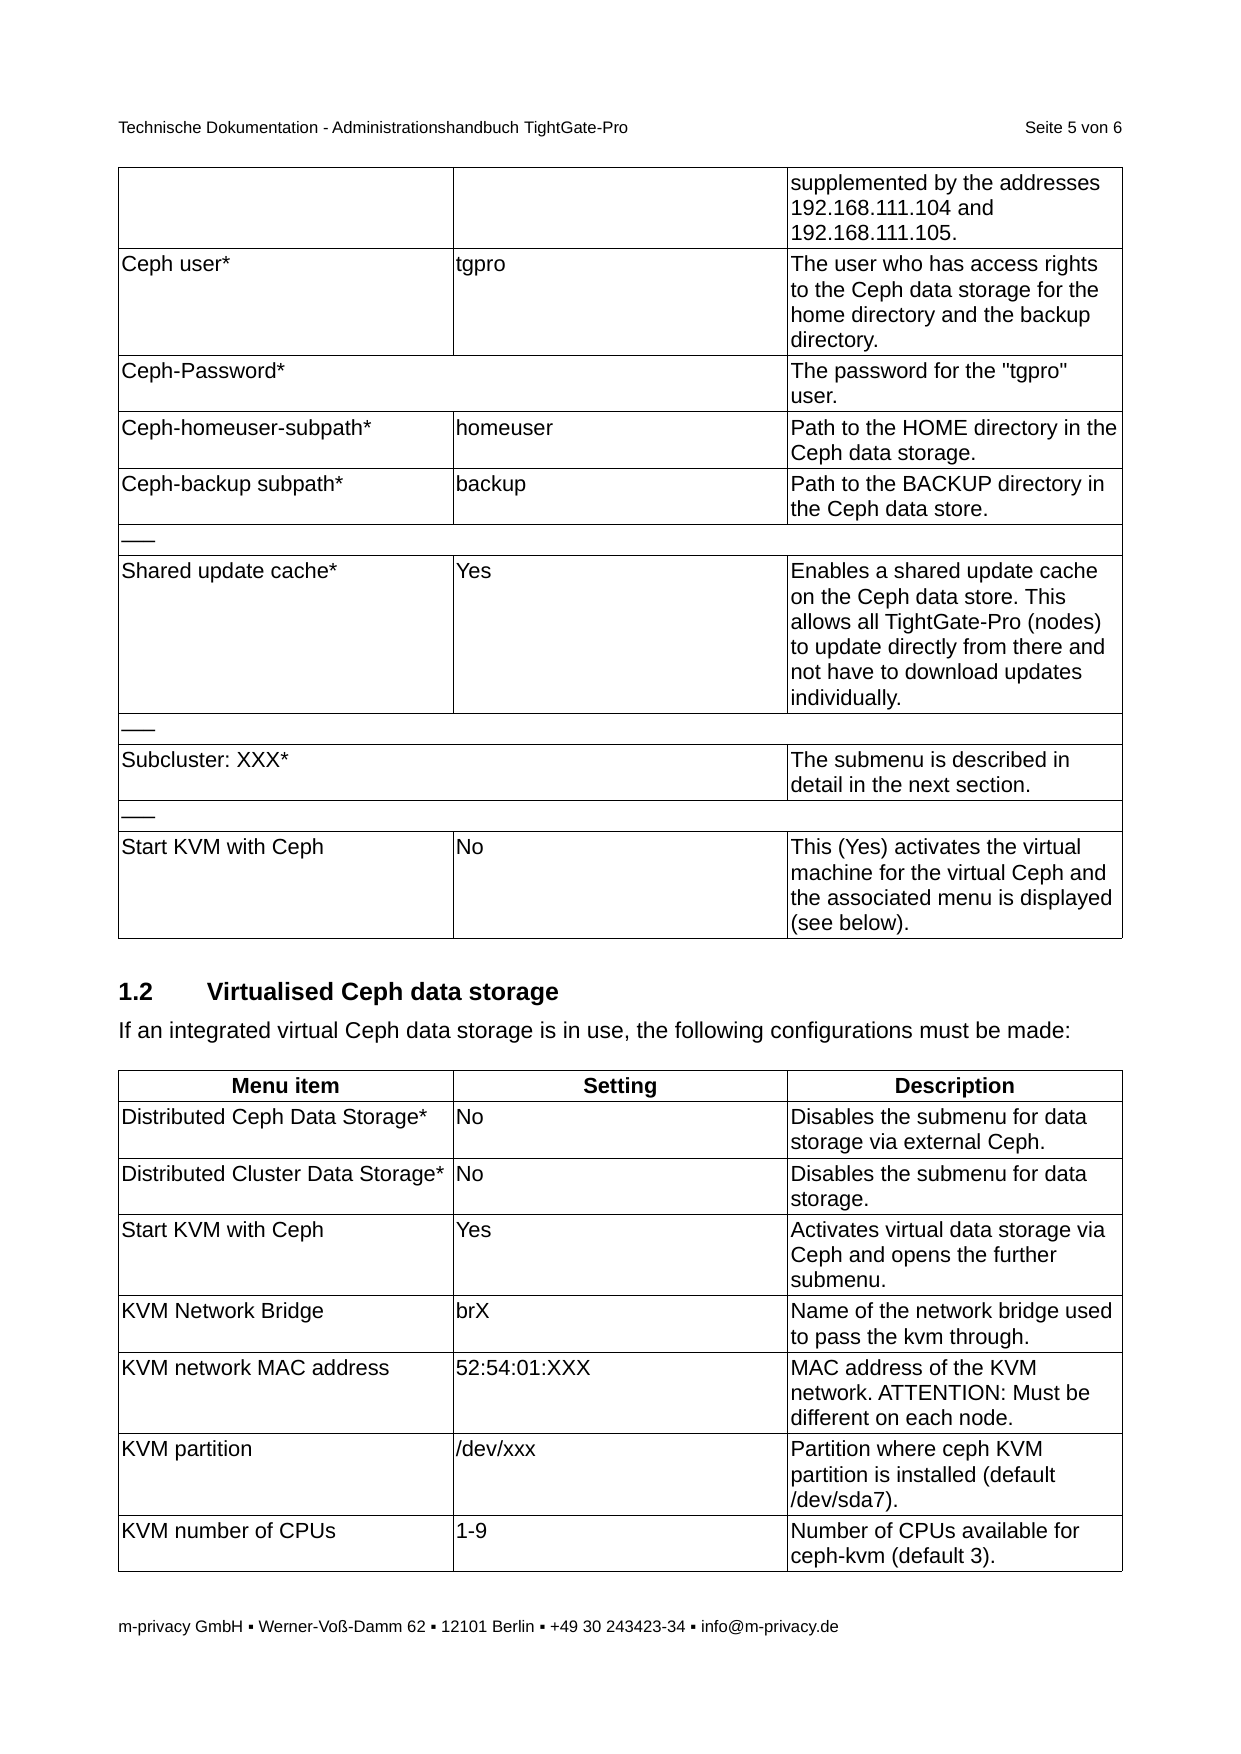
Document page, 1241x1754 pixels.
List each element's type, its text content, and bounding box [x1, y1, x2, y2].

table_cell The password for the "tgpro" user. [788, 356, 1122, 411]
table_cell —– [119, 714, 1122, 744]
table_cell /dev/xxx [454, 1434, 787, 1515]
table_cell KVM partition [119, 1434, 453, 1515]
table_cell No [454, 832, 787, 938]
table_cell This (Yes) activates the virtual machine for the virtual Ceph and the associated menu is displayed (see below). [788, 832, 1122, 938]
table_cell No [454, 1102, 787, 1157]
table_cell —– [119, 525, 1122, 555]
table_cell Path to the HOME directory in the Ceph data storage. [788, 412, 1122, 468]
table_cell Shared update cache* [119, 556, 453, 712]
table_cell 52:54:01:XXX [454, 1353, 787, 1433]
table_cell Disables the submenu for data storage via external Ceph. [788, 1102, 1122, 1157]
table_cell supplemented by the addresses 192.168.111.104 and 192.168.111.105. [788, 168, 1122, 248]
table_cell Start KVM with Ceph [119, 1215, 453, 1295]
table_cell KVM network MAC address [119, 1353, 453, 1433]
table_cell The user who has access rights to the Ceph data storage for the home directory and the backup directory. [788, 249, 1122, 355]
table_cell Path to the BACKUP directory in the Ceph data store. [788, 469, 1122, 524]
table_cell Yes [454, 556, 787, 712]
table_cell Number of CPUs available for ceph-kvm (default 3). [788, 1516, 1122, 1571]
table_cell Start KVM with Ceph [119, 832, 453, 938]
table_cell Yes [454, 1215, 787, 1295]
table_cell backup [454, 469, 787, 524]
table_cell Distributed Ceph Data Storage* [119, 1102, 453, 1157]
table_cell MAC address of the KVM network. ATTENTION: Must be different on each node. [788, 1353, 1122, 1433]
table_cell 1-9 [454, 1516, 787, 1571]
table_header Description [788, 1071, 1122, 1101]
table_header Setting [454, 1071, 787, 1101]
table_cell Ceph-homeuser-subpath* [119, 412, 453, 468]
table_cell brX [454, 1296, 787, 1352]
table_cell Partition where ceph KVM partition is installed (default /dev/sda7). [788, 1434, 1122, 1515]
table_cell Enables a shared update cache on the Ceph data store. This allows all TightGate-Pro (nodes) to update directly from there and not have to download updates individually. [788, 556, 1122, 712]
table_header Menu item [119, 1071, 453, 1101]
table_cell [119, 168, 453, 248]
text If an integrated virtual Ceph data storage is in use, the following configurations must be made: [118, 1017, 1122, 1043]
table_cell KVM number of CPUs [119, 1516, 453, 1571]
table_cell The submenu is described in detail in the next section. [788, 745, 1122, 800]
table_cell Ceph-Password* [119, 356, 787, 411]
table_cell Ceph user* [119, 249, 453, 355]
table_cell tgpro [454, 249, 787, 355]
table_cell homeuser [454, 412, 787, 468]
table_cell —– [119, 801, 1122, 831]
table_cell Subcluster: XXX* [119, 745, 787, 800]
table_cell KVM Network Bridge [119, 1296, 453, 1352]
table_cell Ceph-backup subpath* [119, 469, 453, 524]
table_cell No [454, 1159, 787, 1214]
table_cell Name of the network bridge used to pass the kvm through. [788, 1296, 1122, 1352]
table_cell Distributed Cluster Data Storage* [119, 1159, 453, 1214]
table_cell Activates virtual data storage via Ceph and opens the further submenu. [788, 1215, 1122, 1295]
table_cell Disables the submenu for data storage. [788, 1159, 1122, 1214]
table_cell [454, 168, 787, 248]
subtitle Virtualised Ceph data storage [118, 976, 1122, 1005]
